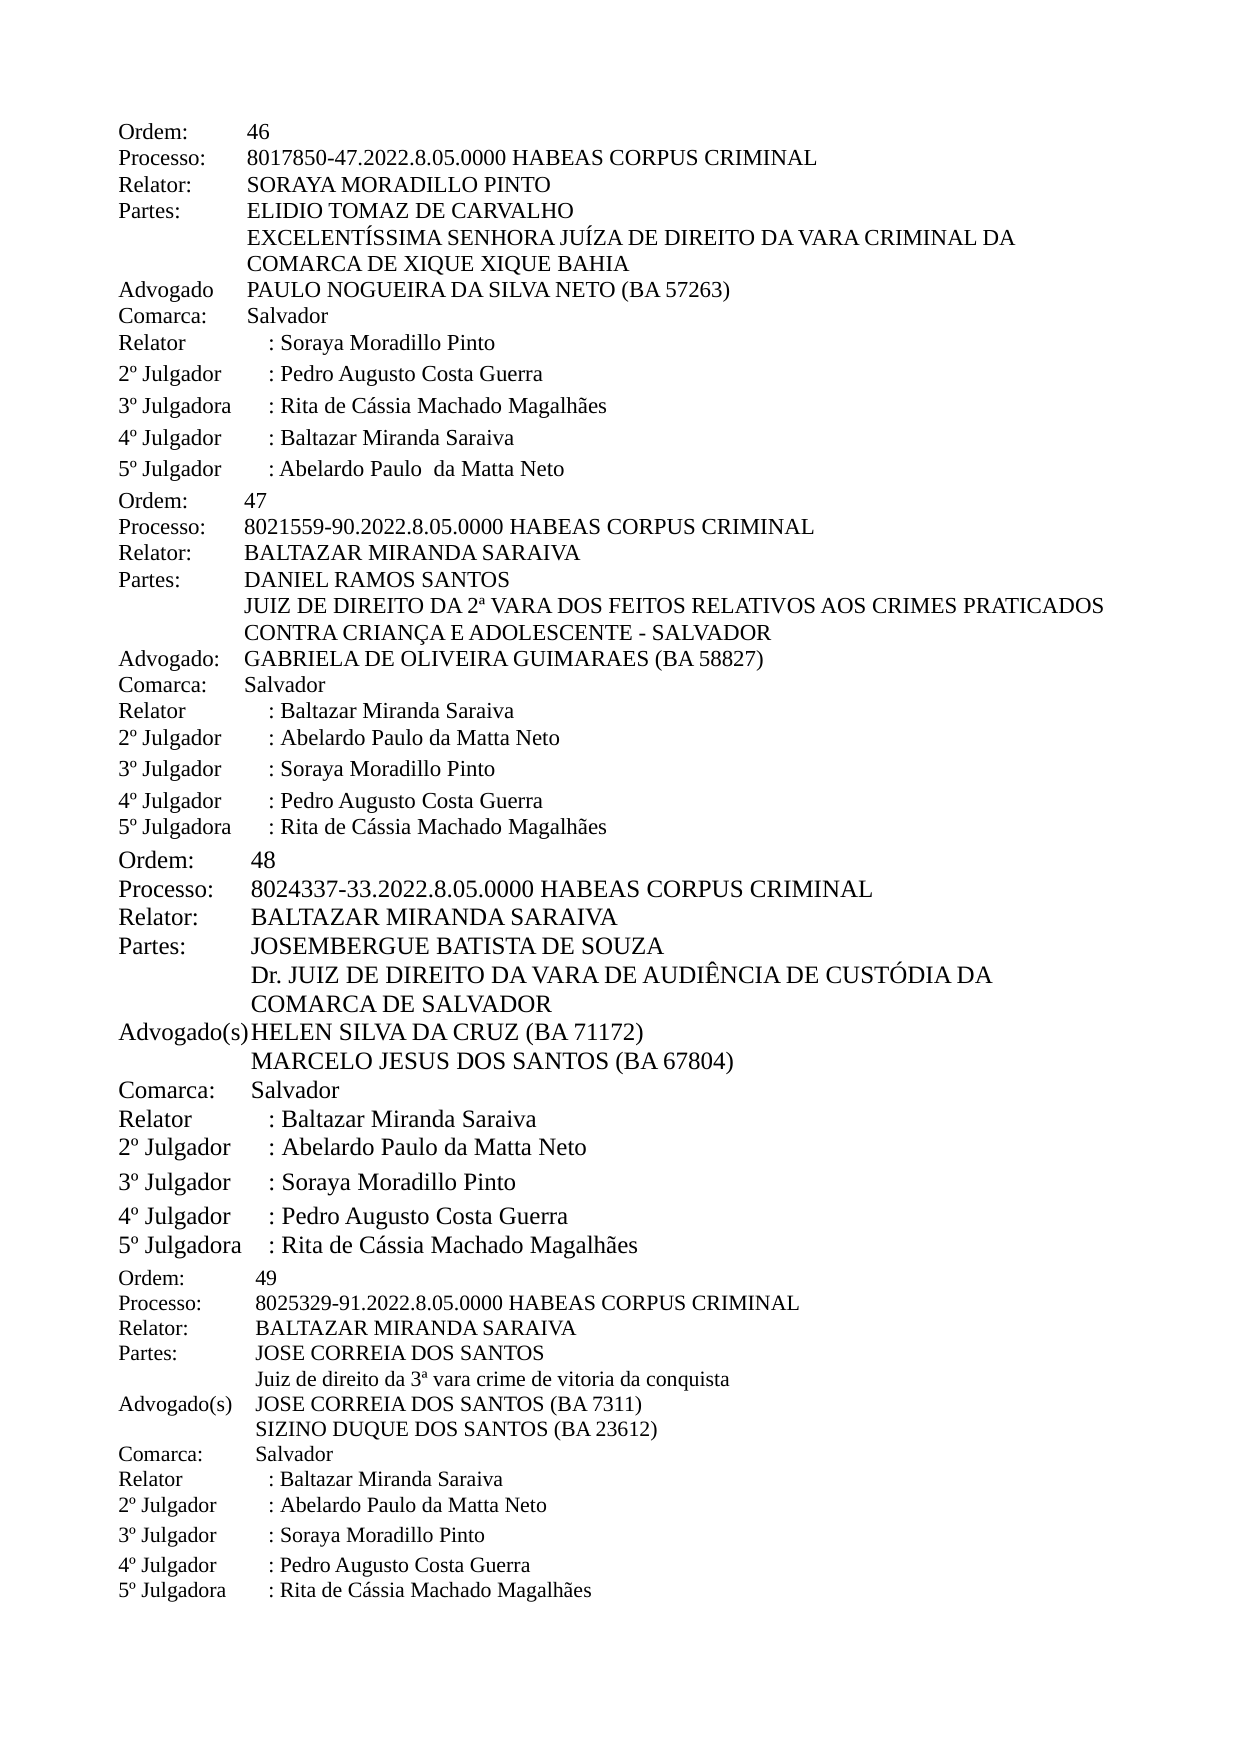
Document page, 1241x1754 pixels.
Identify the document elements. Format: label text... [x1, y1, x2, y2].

text 2º Julgador : Abelardo Paulo da Matta Neto [118, 724, 1122, 750]
table_header 47 [244, 487, 1122, 513]
table_cell Salvador [255, 1441, 880, 1466]
text 5º Julgadora : Rita de Cássia Machado Magalhães [118, 813, 1122, 840]
table_cell Advogado(s) [118, 1018, 251, 1046]
table_cell GABRIELA DE OLIVEIRA GUIMARAES (BA 58827) [244, 645, 1122, 671]
table_cell Comarca: [118, 671, 244, 698]
table_cell SIZINO DUQUE DOS SANTOS (BA 23612) [255, 1416, 880, 1441]
text 3º Julgador : Soraya Moradillo Pinto [118, 1522, 1122, 1547]
table_cell PAULO NOGUEIRA DA SILVA NETO (BA 57263) [247, 276, 1122, 303]
table_cell 8021559-90.2022.8.05.0000 HABEAS CORPUS CRIMINAL [244, 513, 1122, 539]
table_cell Partes: [118, 197, 247, 223]
text Relator : Baltazar Miranda Saraiva [118, 1104, 1122, 1132]
table_cell SORAYA MORADILLO PINTO [247, 171, 1122, 197]
table_cell Partes: [118, 931, 251, 960]
table_cell HELEN SILVA DA CRUZ (BA 71172) [251, 1018, 1122, 1046]
table_cell JOSE CORREIA DOS SANTOS [255, 1340, 880, 1366]
text 3º Julgadora : Rita de Cássia Machado Magalhães [118, 392, 1122, 418]
text Relator : Soraya Moradillo Pinto [118, 329, 1122, 355]
table_cell JOSE CORREIA DOS SANTOS (BA 7311) [255, 1391, 880, 1416]
table_cell Salvador [247, 303, 1122, 329]
table_cell 8025329-91.2022.8.05.0000 HABEAS CORPUS CRIMINAL [255, 1290, 880, 1315]
table_cell Comarca: [118, 1441, 255, 1466]
table_cell Relator: [118, 540, 244, 566]
table_cell DANIEL RAMOS SANTOS [244, 566, 1122, 592]
text 4º Julgador : Pedro Augusto Costa Guerra [118, 1201, 1122, 1230]
table_cell Juiz de direito da 3ª vara crime de vitoria da conquista [255, 1366, 880, 1391]
table_cell BALTAZAR MIRANDA SARAIVA [244, 540, 1122, 566]
table_header Ordem: [118, 845, 251, 874]
table_cell Processo: [118, 1290, 255, 1315]
table_cell [118, 960, 251, 1017]
table_cell Comarca: [118, 303, 247, 329]
table_cell MARCELO JESUS DOS SANTOS (BA 67804) [251, 1046, 1122, 1075]
table_cell Advogado [118, 276, 247, 303]
table_cell Advogado: [118, 645, 244, 671]
table_header 48 [251, 845, 1122, 874]
text 5º Julgadora : Rita de Cássia Machado Magalhães [118, 1230, 1122, 1259]
table_header 46 [247, 118, 1122, 144]
table_cell Partes: [118, 566, 244, 592]
table_cell BALTAZAR MIRANDA SARAIVA [251, 903, 1122, 931]
table_header Ordem: [118, 1265, 255, 1290]
table_cell Partes: [118, 1340, 255, 1366]
table_cell Relator: [118, 1315, 255, 1340]
table_cell Salvador [251, 1075, 1122, 1104]
text 4º Julgador : Baltazar Miranda Saraiva [118, 424, 1122, 450]
table_cell [118, 1366, 255, 1391]
table_cell Comarca: [118, 1075, 251, 1104]
table_cell Processo: [118, 513, 244, 539]
table_header Ordem: [118, 118, 247, 144]
text Relator : Baltazar Miranda Saraiva [118, 698, 1122, 724]
text 4º Julgador : Pedro Augusto Costa Guerra [118, 1552, 1122, 1577]
table_cell Processo: [118, 145, 247, 171]
text 3º Julgador : Soraya Moradillo Pinto [118, 1167, 1122, 1196]
table_cell Dr. JUIZ DE DIREITO DA VARA DE AUDIÊNCIA DE CUSTÓDIA DA COMARCA DE SALVADOR [251, 960, 1122, 1017]
table_header Ordem: [118, 487, 244, 513]
table_cell Processo: [118, 874, 251, 902]
text 2º Julgador : Pedro Augusto Costa Guerra [118, 361, 1122, 387]
table_cell Relator: [118, 171, 247, 197]
table_header 49 [255, 1265, 880, 1290]
text Relator : Baltazar Miranda Saraiva [118, 1466, 1122, 1492]
table_cell BALTAZAR MIRANDA SARAIVA [255, 1315, 880, 1340]
table_cell 8017850-47.2022.8.05.0000 HABEAS CORPUS CRIMINAL [247, 145, 1122, 171]
table_cell JOSEMBERGUE BATISTA DE SOUZA [251, 931, 1122, 960]
table_cell 8024337-33.2022.8.05.0000 HABEAS CORPUS CRIMINAL [251, 874, 1122, 902]
table_cell ELIDIO TOMAZ DE CARVALHO [247, 197, 1122, 223]
table_cell [118, 592, 244, 645]
table_cell Salvador [244, 671, 1122, 698]
table_cell JUIZ DE DIREITO DA 2ª VARA DOS FEITOS RELATIVOS AOS CRIMES PRATICADOS CONTRA CRIANÇA E ADOLESCENTE - SALVADOR [244, 592, 1122, 645]
text 5º Julgador : Abelardo Paulo da Matta Neto [118, 455, 1122, 482]
table_cell [118, 1046, 251, 1075]
table_cell [118, 224, 247, 276]
text 4º Julgador : Pedro Augusto Costa Guerra [118, 787, 1122, 813]
table_cell EXCELENTÍSSIMA SENHORA JUÍZA DE DIREITO DA VARA CRIMINAL DA COMARCA DE XIQUE XIQUE BAHIA [247, 224, 1122, 276]
table_cell Relator: [118, 903, 251, 931]
table_cell Advogado(s) [118, 1391, 255, 1416]
text 2º Julgador : Abelardo Paulo da Matta Neto [118, 1492, 1122, 1517]
text 5º Julgadora : Rita de Cássia Machado Magalhães [118, 1577, 1122, 1602]
text 2º Julgador : Abelardo Paulo da Matta Neto [118, 1132, 1122, 1161]
text 3º Julgador : Soraya Moradillo Pinto [118, 756, 1122, 782]
table_cell [118, 1416, 255, 1441]
